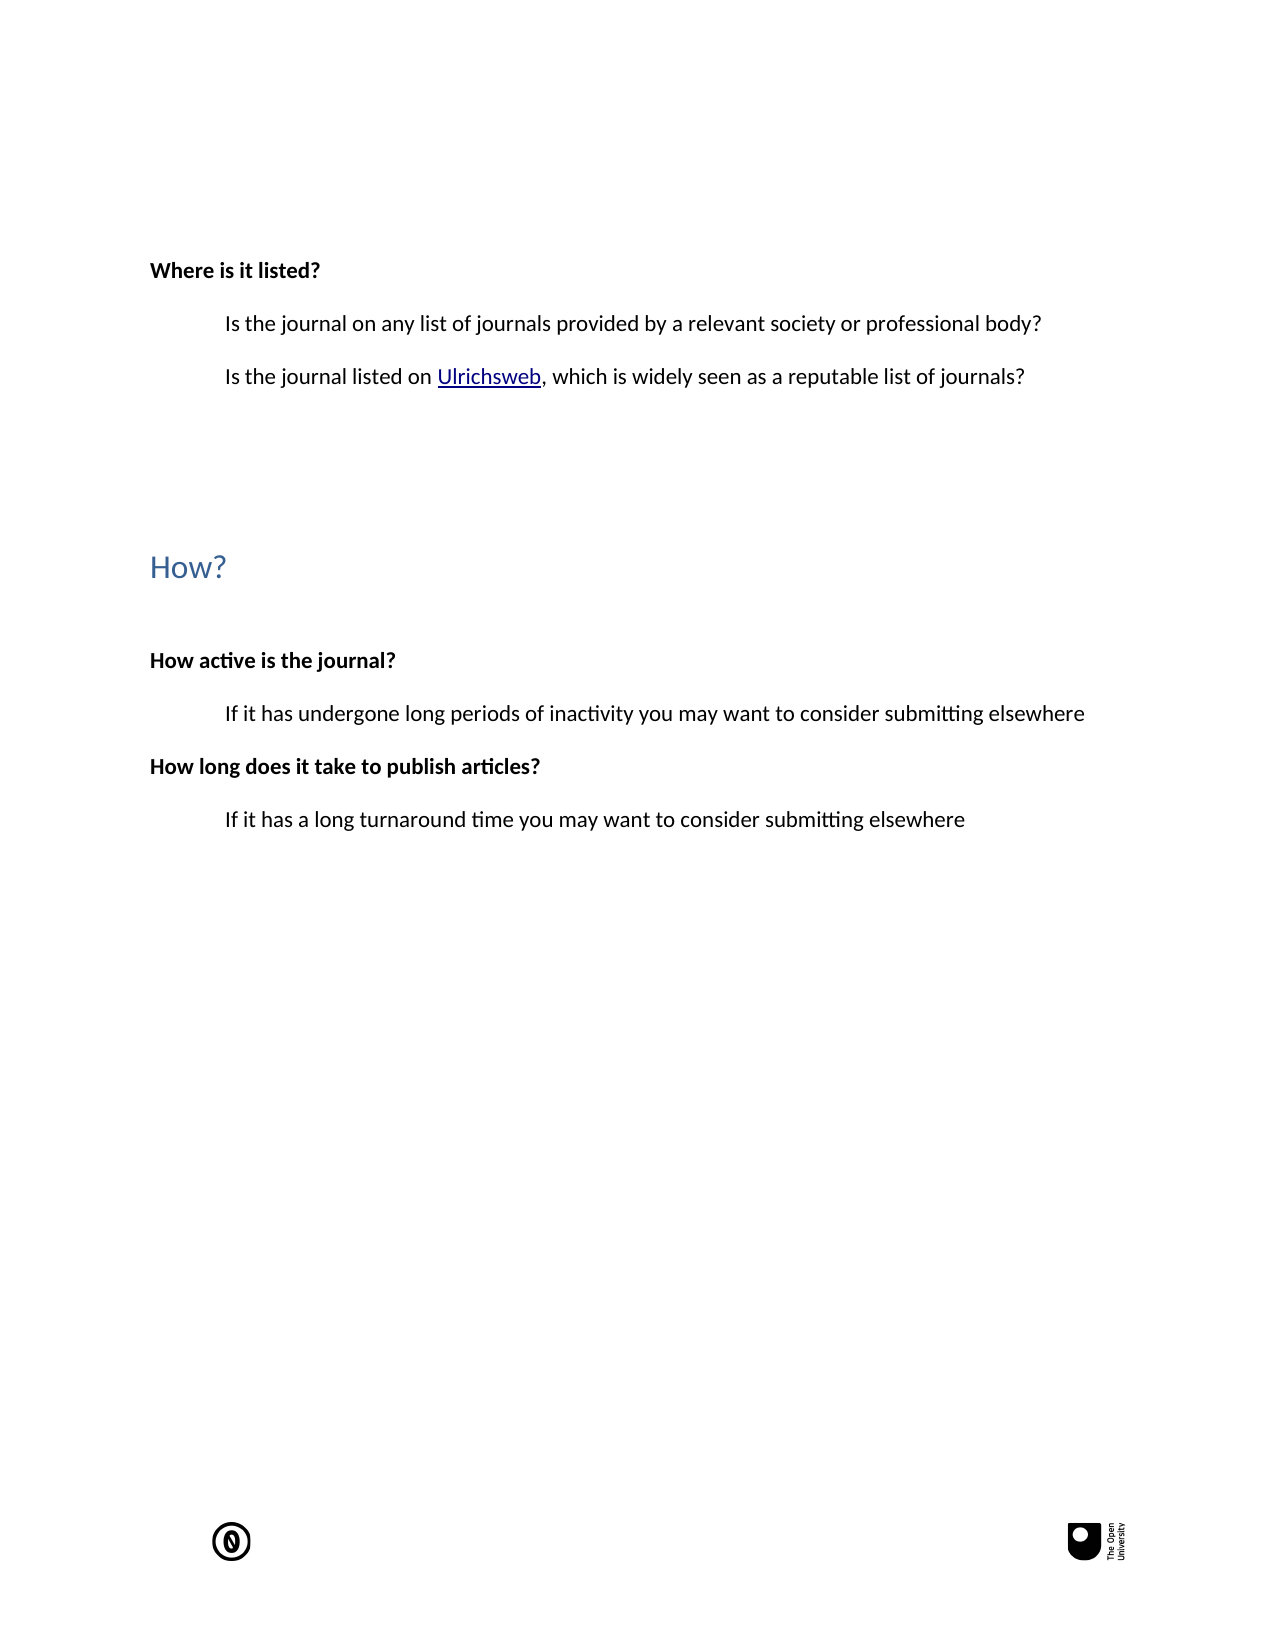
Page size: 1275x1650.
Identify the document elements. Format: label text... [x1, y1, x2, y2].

text If it has a long turnaround time you may want to consider submitting elsewhere [150, 805, 1125, 833]
text Where is it listed? [150, 256, 1125, 284]
subtitle How? [150, 546, 1125, 587]
text Is the journal listed on Ulrichsweb, which is widely seen as a reputable list of journals? [150, 362, 1125, 390]
text How long does it take to publish articles? [150, 752, 1125, 780]
text Is the journal on any list of journals provided by a relevant society or professional body? [150, 309, 1125, 337]
text If it has undergone long periods of inactivity you may want to consider submitting elsewhere [150, 699, 1125, 727]
text How active is the journal? [150, 646, 1125, 674]
